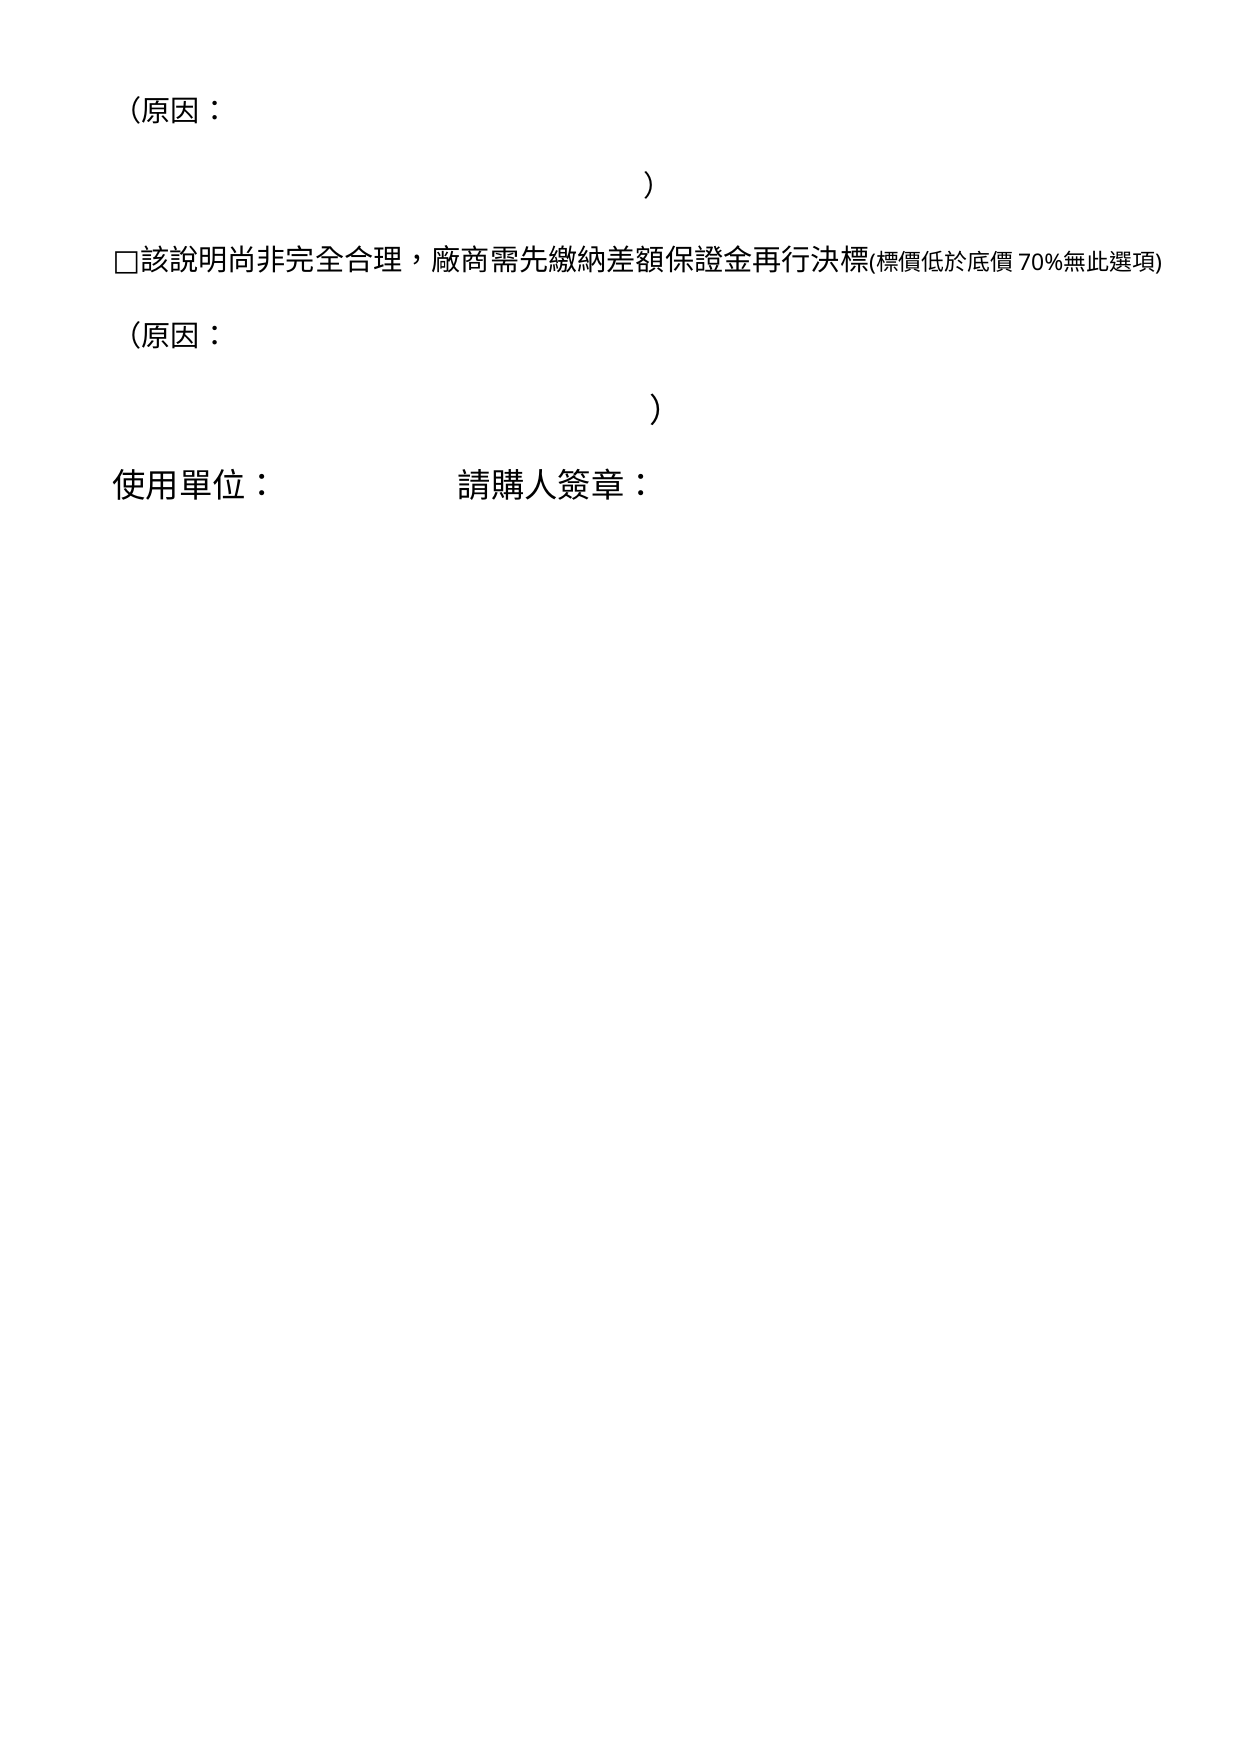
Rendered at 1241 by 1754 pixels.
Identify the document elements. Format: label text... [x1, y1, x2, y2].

text ） [112, 371, 1162, 446]
text 使用單位： 請購人簽章： [112, 446, 1162, 521]
text ） [112, 146, 1162, 221]
text □該說明尚非完全合理，廠商需先繳納差額保證金再行決標(標價低於底價70%無此選項) [112, 221, 1162, 296]
text （原因： [112, 296, 1162, 371]
text （原因： [112, 71, 1162, 146]
